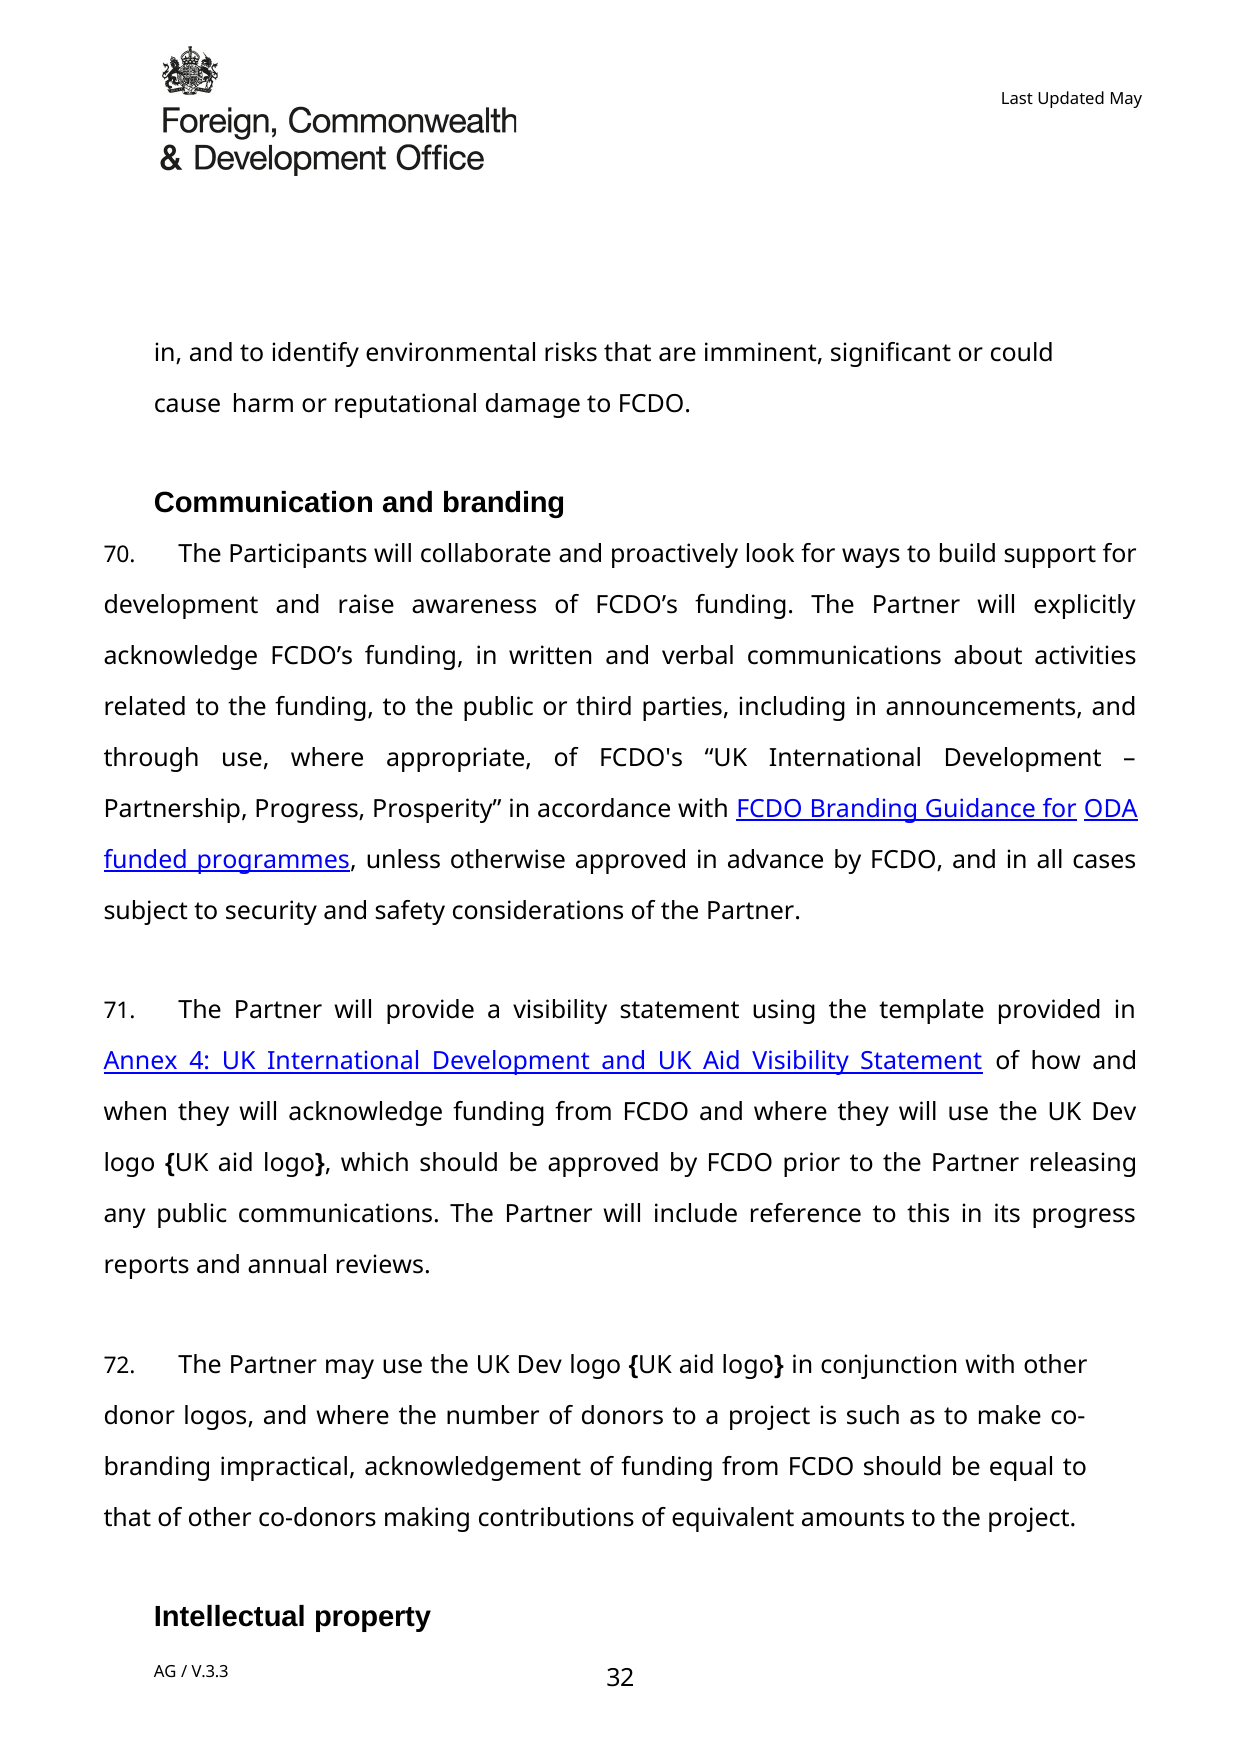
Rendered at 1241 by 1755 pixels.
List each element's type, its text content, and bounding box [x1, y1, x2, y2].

list The Partner may use the UK Dev logo {UK aid logo} in conjunction with other donor logos, and where the number of donors to a project is such as to make co- branding impractical, acknowledgement of funding from FCDO should be equal to that of other co-donors making contributions of equivalent amounts to the project. [103, 1347, 1088, 1534]
subtitle Intellectual property [153, 1599, 1137, 1633]
subtitle Communication and branding [153, 485, 1137, 518]
text in, and to identify environmental risks that are imminent, significant or could cause harm or reputational damage to FCDO. [153, 334, 1114, 419]
list The Partner will provide a visibility statement using the template provided in Annex 4: UK International Development and UK Aid Visibility Statement of how and when they will acknowledge funding from FCDO and where they will use the UK Dev logo {UK aid logo}, which should be approved by FCDO prior to the Partner releasing any public communications. The Partner will include reference to this in its progress reports and annual reviews. [103, 992, 1137, 1281]
list The Participants will collaborate and proactively look for ways to build support for development and raise awareness of FCDO’s funding. The Partner will explicitly acknowledge FCDO’s funding, in written and verbal communications about activities related to the funding, to the public or third parties, including in announcements, and through use, where appropriate, of FCDO's “UK International Development – Partnership, Progress, Prosperity” in accordance with FCDO Branding Guidance for ODA funded programmes, unless otherwise approved in advance by FCDO, and in all cases subject to security and safety considerations of the Partner. [103, 535, 1137, 927]
